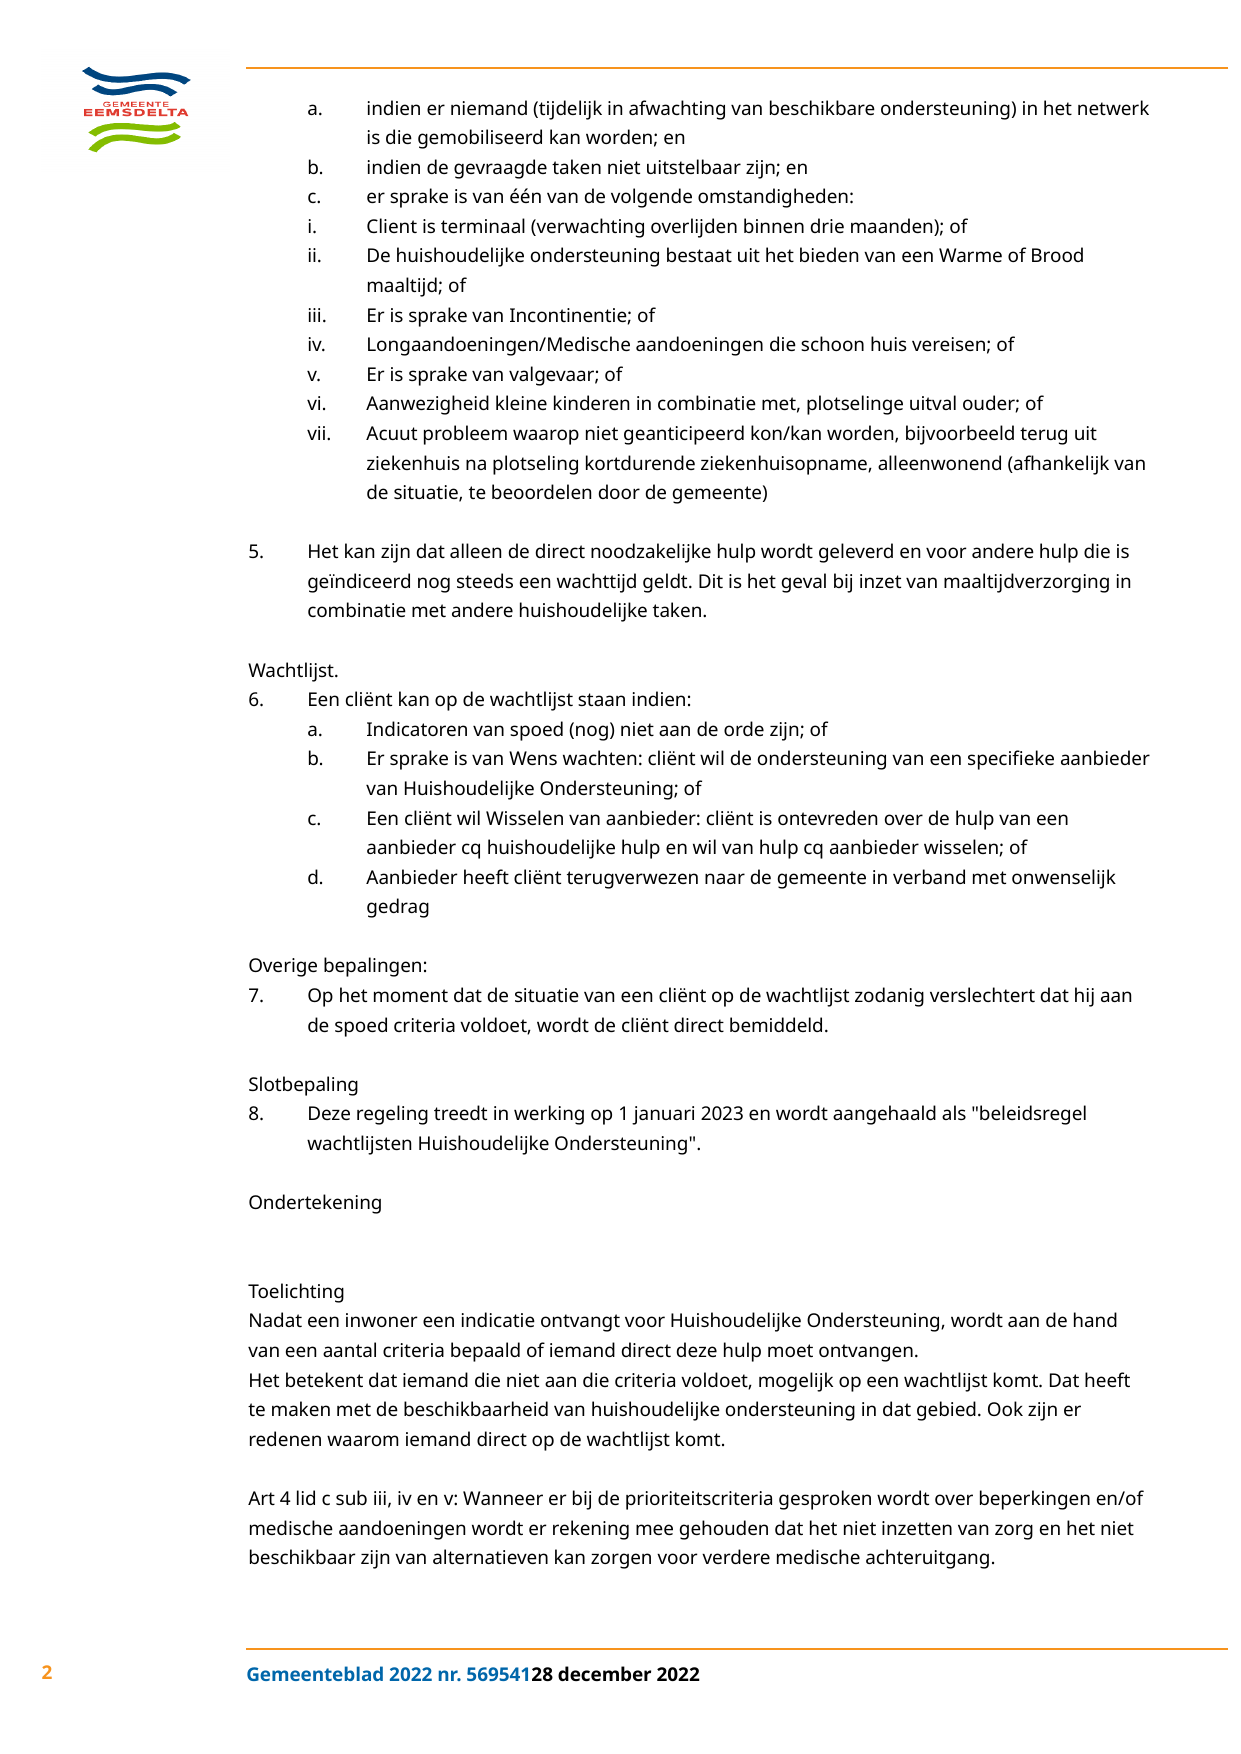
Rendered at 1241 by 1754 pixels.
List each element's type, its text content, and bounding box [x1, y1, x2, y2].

text Art 4 lid c sub iii, iv en v: Wanneer er bij de prioriteitscriteria gesproken wordt over beperkingen en/of medische aandoeningen wordt er rekening mee gehouden dat het niet inzetten van zorg en het niet beschikbaar zijn van alternatieven kan zorgen voor verdere medische achteruitgang. [248, 1485, 1152, 1570]
list er sprake is van één van de volgende omstandigheden: [307, 183, 1152, 209]
list Er sprake is van Wens wachten: cliënt wil de ondersteuning van een specifieke aanbieder van Huishoudelijke Ondersteuning; of [307, 746, 1152, 801]
list De huishoudelijke ondersteuning bestaat uit het bieden van een Warme of Brood maaltijd; of [307, 243, 1152, 298]
text Het betekent dat iemand die niet aan die criteria voldoet, mogelijk op een wachtlijst komt. Dat heeft te maken met de beschikbaarheid van huishoudelijke ondersteuning in dat gebied. Ook zijn er redenen waarom iemand direct op de wachtlijst komt. [248, 1367, 1152, 1452]
list Longaandoeningen/Medische aandoeningen die schoon huis vereisen; of [307, 331, 1152, 357]
list Aanwezigheid kleine kinderen in combinatie met, plotselinge uitval ouder; of [307, 391, 1152, 416]
list Er is sprake van Incontinentie; of [307, 302, 1152, 328]
list indien er niemand (tijdelijk in afwachting van beschikbare ondersteuning) in het netwerk is die gemobiliseerd kan worden; en [307, 95, 1152, 150]
list Indicatoren van spoed (nog) niet aan de orde zijn; of [307, 716, 1152, 742]
list Deze regeling treedt in werking op 1 januari 2023 en wordt aangehaald als "beleidsregel wachtlijsten Huishoudelijke Ondersteuning". [248, 1101, 1152, 1156]
list Aanbieder heeft cliënt terugverwezen naar de gemeente in verband met onwenselijk gedrag [307, 864, 1152, 919]
list Het kan zijn dat alleen de direct noodzakelijke hulp wordt geleverd en voor andere hulp die is geïndiceerd nog steeds een wachttijd geldt. Dit is het geval bij inzet van maaltijdverzorging in combinatie met andere huishoudelijke taken. [248, 538, 1152, 623]
list Acuut probleem waarop niet geanticipeerd kon/kan worden, bijvoorbeeld terug uit ziekenhuis na plotseling kortdurende ziekenhuisopname, alleenwonend (afhankelijk van de situatie, te beoordelen door de gemeente) [307, 420, 1152, 505]
text Slotbepaling [248, 1071, 1152, 1097]
list Op het moment dat de situatie van een cliënt op de wachtlijst zodanig verslechtert dat hij aan de spoed criteria voldoet, wordt de cliënt direct bemiddeld. [248, 982, 1152, 1038]
text Toelichting [248, 1278, 1152, 1304]
list Een cliënt wil Wisselen van aanbieder: cliënt is ontevreden over de hulp van een aanbieder cq huishoudelijke hulp en wil van hulp cq aanbieder wisselen; of [307, 805, 1152, 860]
list indien de gevraagde taken niet uitstelbaar zijn; en [307, 154, 1152, 180]
text Overige bepalingen: [248, 953, 1152, 978]
text Nadat een inwoner een indicatie ontvangt voor Huishoudelijke Ondersteuning, wordt aan de hand van een aantal criteria bepaald of iemand direct deze hulp moet ontvangen. [248, 1308, 1152, 1363]
list Client is terminaal (verwachting overlijden binnen drie maanden); of [307, 213, 1152, 239]
list Er is sprake van valgevaar; of [307, 361, 1152, 387]
picture [41, 47, 231, 172]
list Een cliënt kan op de wachtlijst staan indien: [248, 686, 1152, 712]
text Ondertekening [248, 1189, 1152, 1215]
text Wachtlijst. [248, 657, 1152, 683]
